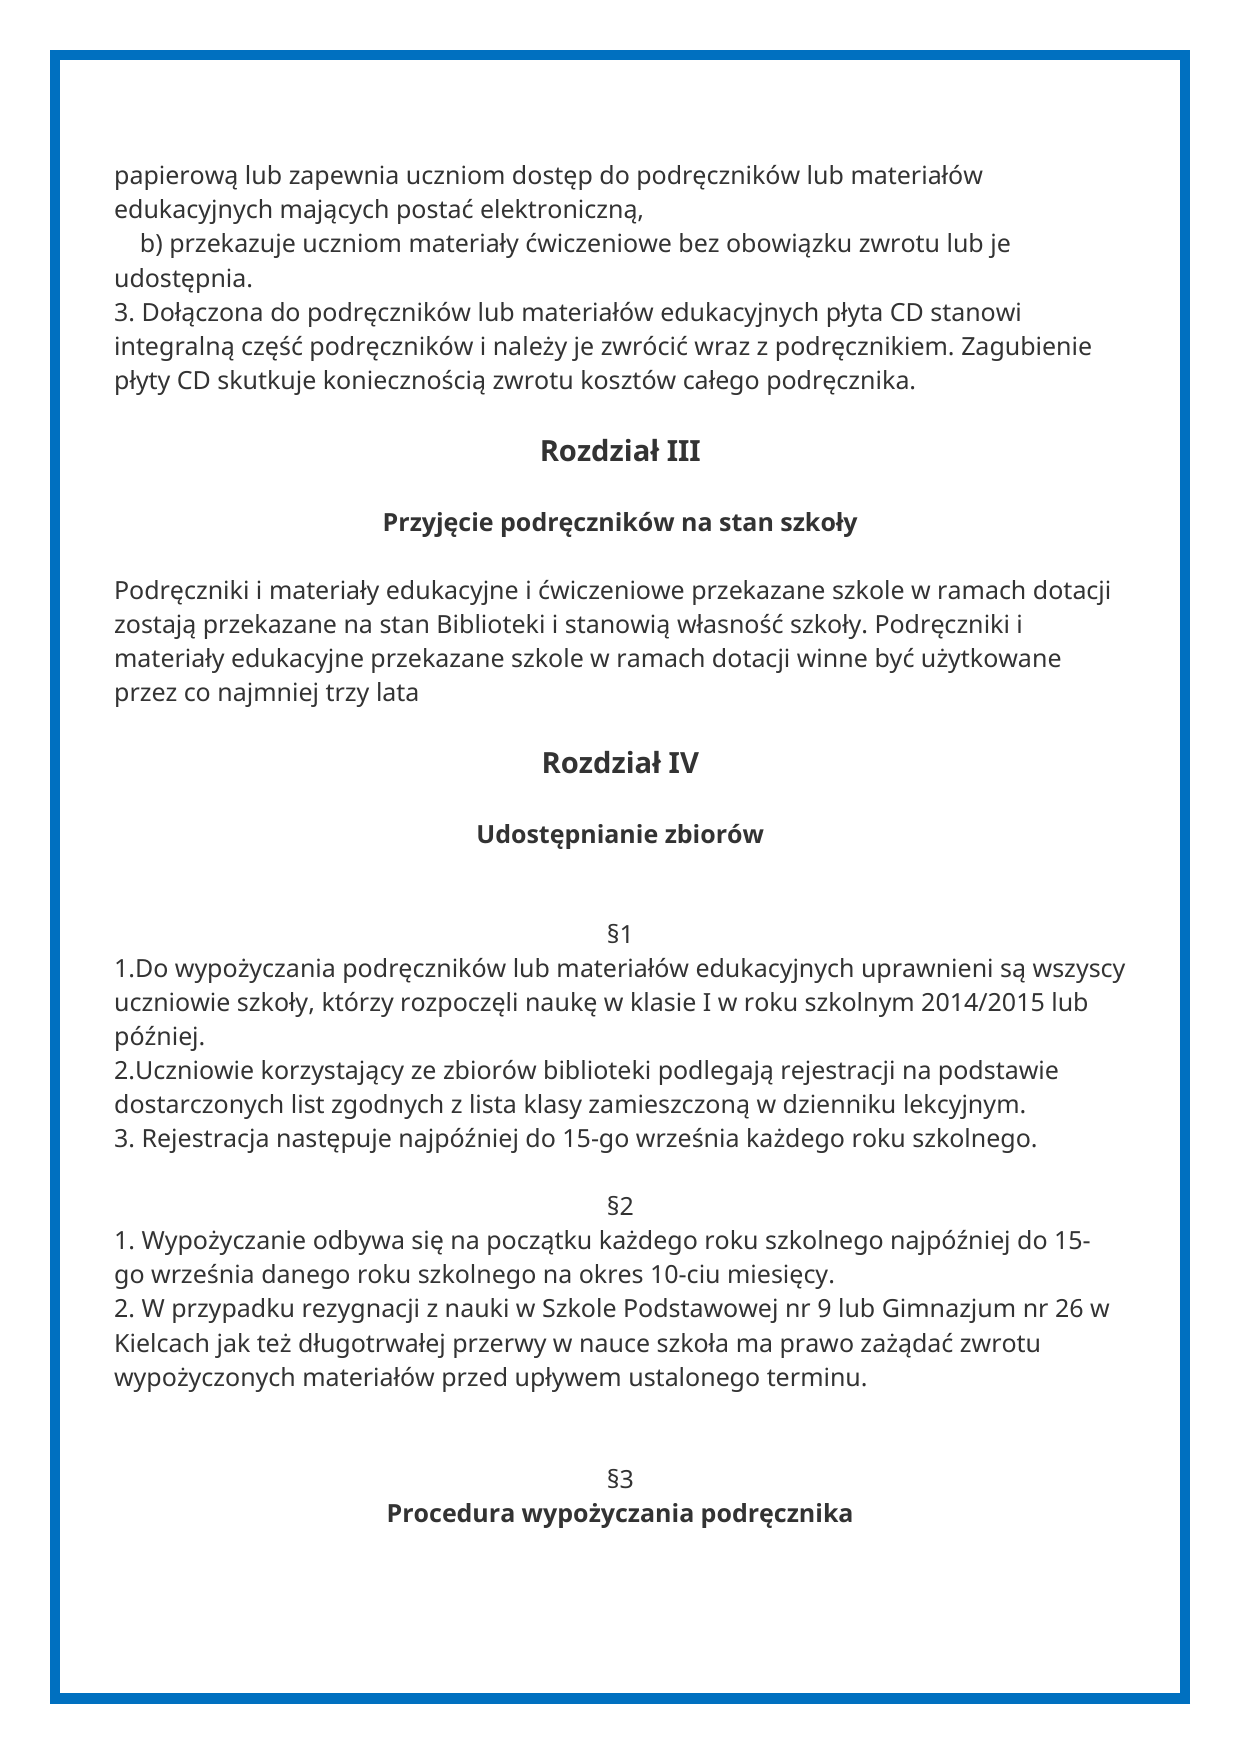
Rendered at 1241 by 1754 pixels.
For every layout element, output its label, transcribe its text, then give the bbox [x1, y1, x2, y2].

text 1. Wypożyczanie odbywa się na początku każdego roku szkolnego najpóźniej do 15- go września danego roku szkolnego na okres 10-ciu miesięcy. 2. W przypadku rezygnacji z nauki w Szkole Podstawowej nr 9 lub Gimnazjum nr 26 w Kielcach jak też długotrwałej przerwy w nauce szkoła ma prawo zażądać zwrotu wypożyczonych materiałów przed upływem ustalonego terminu. [114, 1223, 1127, 1427]
text §3 Procedura wypożyczania podręcznika [114, 1427, 1127, 1529]
text Rozdział III [114, 431, 1127, 470]
text Udostępnianie zbiorów [114, 782, 1127, 882]
text 1.Do wypożyczania podręczników lub materiałów edukacyjnych uprawnieni są wszyscy uczniowie szkoły, którzy rozpoczęli naukę w klasie I w roku szkolnym 2014/2015 lub później. 2.Uczniowie korzystający ze zbiorów biblioteki podlegają rejestracji na podstawie dostarczonych list zgodnych z lista klasy zamieszczoną w dzienniku lekcyjnym. 3. Rejestracja następuje najpóźniej do 15-go września każdego roku szkolnego. [114, 951, 1127, 1155]
text §2 [114, 1189, 1127, 1223]
text §1 [114, 916, 1127, 951]
text Przyjęcie podręczników na stan szkoły [114, 470, 1127, 538]
text papierową lub zapewnia uczniom dostęp do podręczników lub materiałów edukacyjnych mających postać elektroniczną, b) przekazuje uczniom materiały ćwiczeniowe bez obowiązku zwrotu lub je udostępnia. 3. Dołączona do podręczników lub materiałów edukacyjnych płyta CD stanowi integralną część podręczników i należy je zwrócić wraz z podręcznikiem. Zagubienie płyty CD skutkuje koniecznością zwrotu kosztów całego podręcznika. [114, 158, 1127, 431]
text Podręczniki i materiały edukacyjne i ćwiczeniowe przekazane szkole w ramach dotacji zostają przekazane na stan Biblioteki i stanowią własność szkoły. Podręczniki i materiały edukacyjne przekazane szkole w ramach dotacji winne być użytkowane przez co najmniej trzy lata [114, 572, 1127, 743]
text Rozdział IV [114, 743, 1127, 782]
